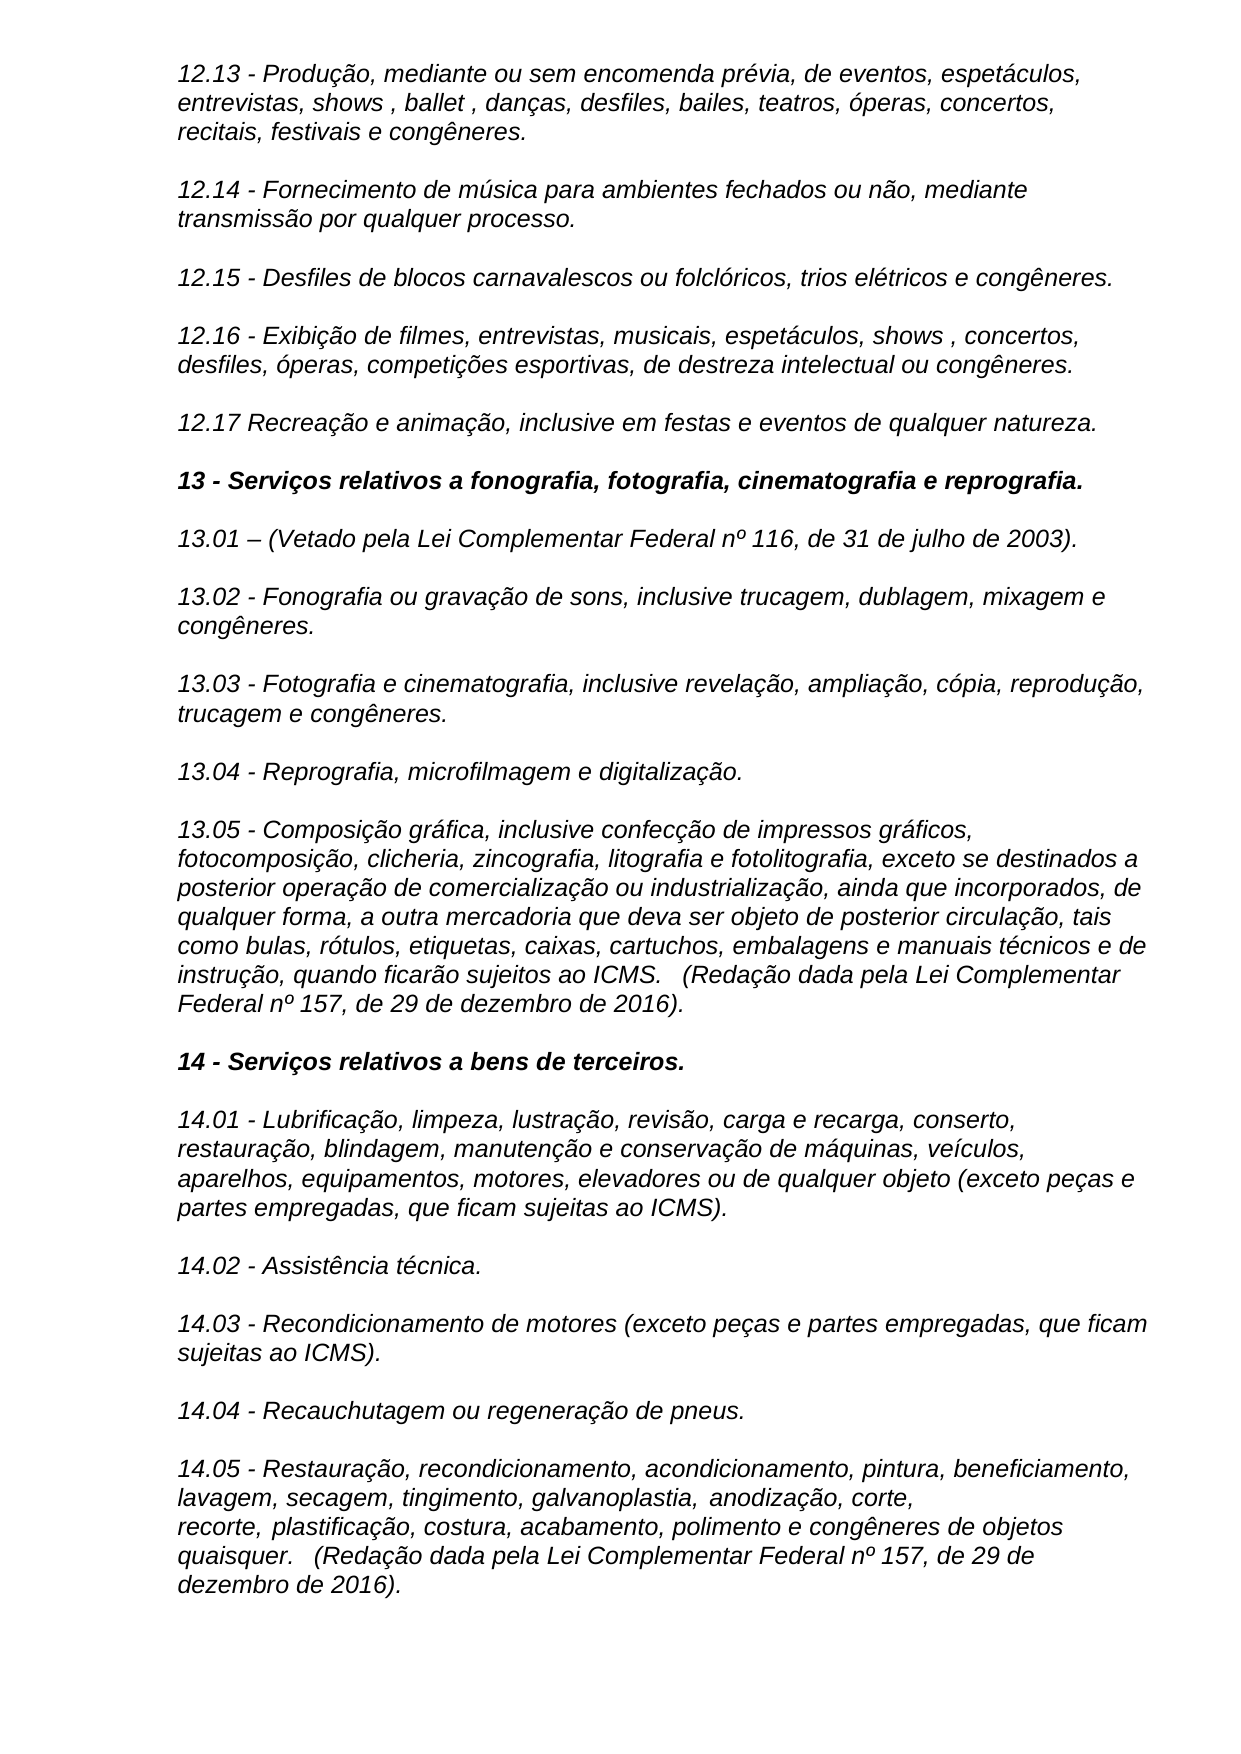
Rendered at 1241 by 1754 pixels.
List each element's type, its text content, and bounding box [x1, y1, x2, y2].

text 13 - Serviços relativos a fonografia, fotografia, cinematografia e reprografia. [177, 466, 1152, 495]
text 12.16 - Exibição de filmes, entrevistas, musicais, espetáculos, shows , concertos, desfiles, óperas, competições esportivas, de destreza intelectual ou congêneres. [177, 321, 1152, 379]
text 13.03 - Fotografia e cinematografia, inclusive revelação, ampliação, cópia, reprodução, trucagem e congêneres. [177, 669, 1152, 727]
text 13.01 – (Vetado pela Lei Complementar Federal nº 116, de 31 de julho de 2003). [177, 524, 1152, 553]
text 14 - Serviços relativos a bens de terceiros. [177, 1047, 1152, 1076]
text 14.02 - Assistência técnica. [177, 1251, 1152, 1280]
text 14.01 - Lubrificação, limpeza, lustração, revisão, carga e recarga, conserto, restauração, blindagem, manutenção e conservação de máquinas, veículos, aparelhos, equipamentos, motores, elevadores ou de qualquer objeto (exceto peças e partes empregadas, que ficam sujeitas ao ICMS). [177, 1105, 1152, 1222]
text 12.14 - Fornecimento de música para ambientes fechados ou não, mediante transmissão por qualquer processo. [177, 175, 1152, 233]
text 14.05 - Restauração, recondicionamento, acondicionamento, pintura, beneficiamento, lavagem, secagem, tingimento, galvanoplastia, anodização, corte, recorte, plastificação, costura, acabamento, polimento e congêneres de objetos quaisquer. (Redação dada pela Lei Complementar Federal nº 157, de 29 de dezembro de 2016). [177, 1454, 1152, 1599]
text 13.04 - Reprografia, microfilmagem e digitalização. [177, 757, 1152, 786]
text 12.17 Recreação e animação, inclusive em festas e eventos de qualquer natureza. [177, 408, 1152, 437]
text 13.05 - Composição gráfica, inclusive confecção de impressos gráficos, fotocomposição, clicheria, zincografia, litografia e fotolitografia, exceto se destinados a posterior operação de comercialização ou industrialização, ainda que incorporados, de qualquer forma, a outra mercadoria que deva ser objeto de posterior circulação, tais como bulas, rótulos, etiquetas, caixas, cartuchos, embalagens e manuais técnicos e de instrução, quando ficarão sujeitos ao ICMS. (Redação dada pela Lei Complementar Federal nº 157, de 29 de dezembro de 2016). [177, 815, 1152, 1018]
text 12.15 - Desfiles de blocos carnavalescos ou folclóricos, trios elétricos e congêneres. [177, 262, 1152, 292]
text 14.04 - Recauchutagem ou regeneração de pneus. [177, 1396, 1152, 1425]
text 13.02 - Fonografia ou gravação de sons, inclusive trucagem, dublagem, mixagem e congêneres. [177, 582, 1152, 640]
text 14.03 - Recondicionamento de motores (exceto peças e partes empregadas, que ficam sujeitas ao ICMS). [177, 1309, 1152, 1367]
text 12.13 - Produção, mediante ou sem encomenda prévia, de eventos, espetáculos, entrevistas, shows , ballet , danças, desfiles, bailes, teatros, óperas, concertos, recitais, festivais e congêneres. [177, 59, 1152, 146]
